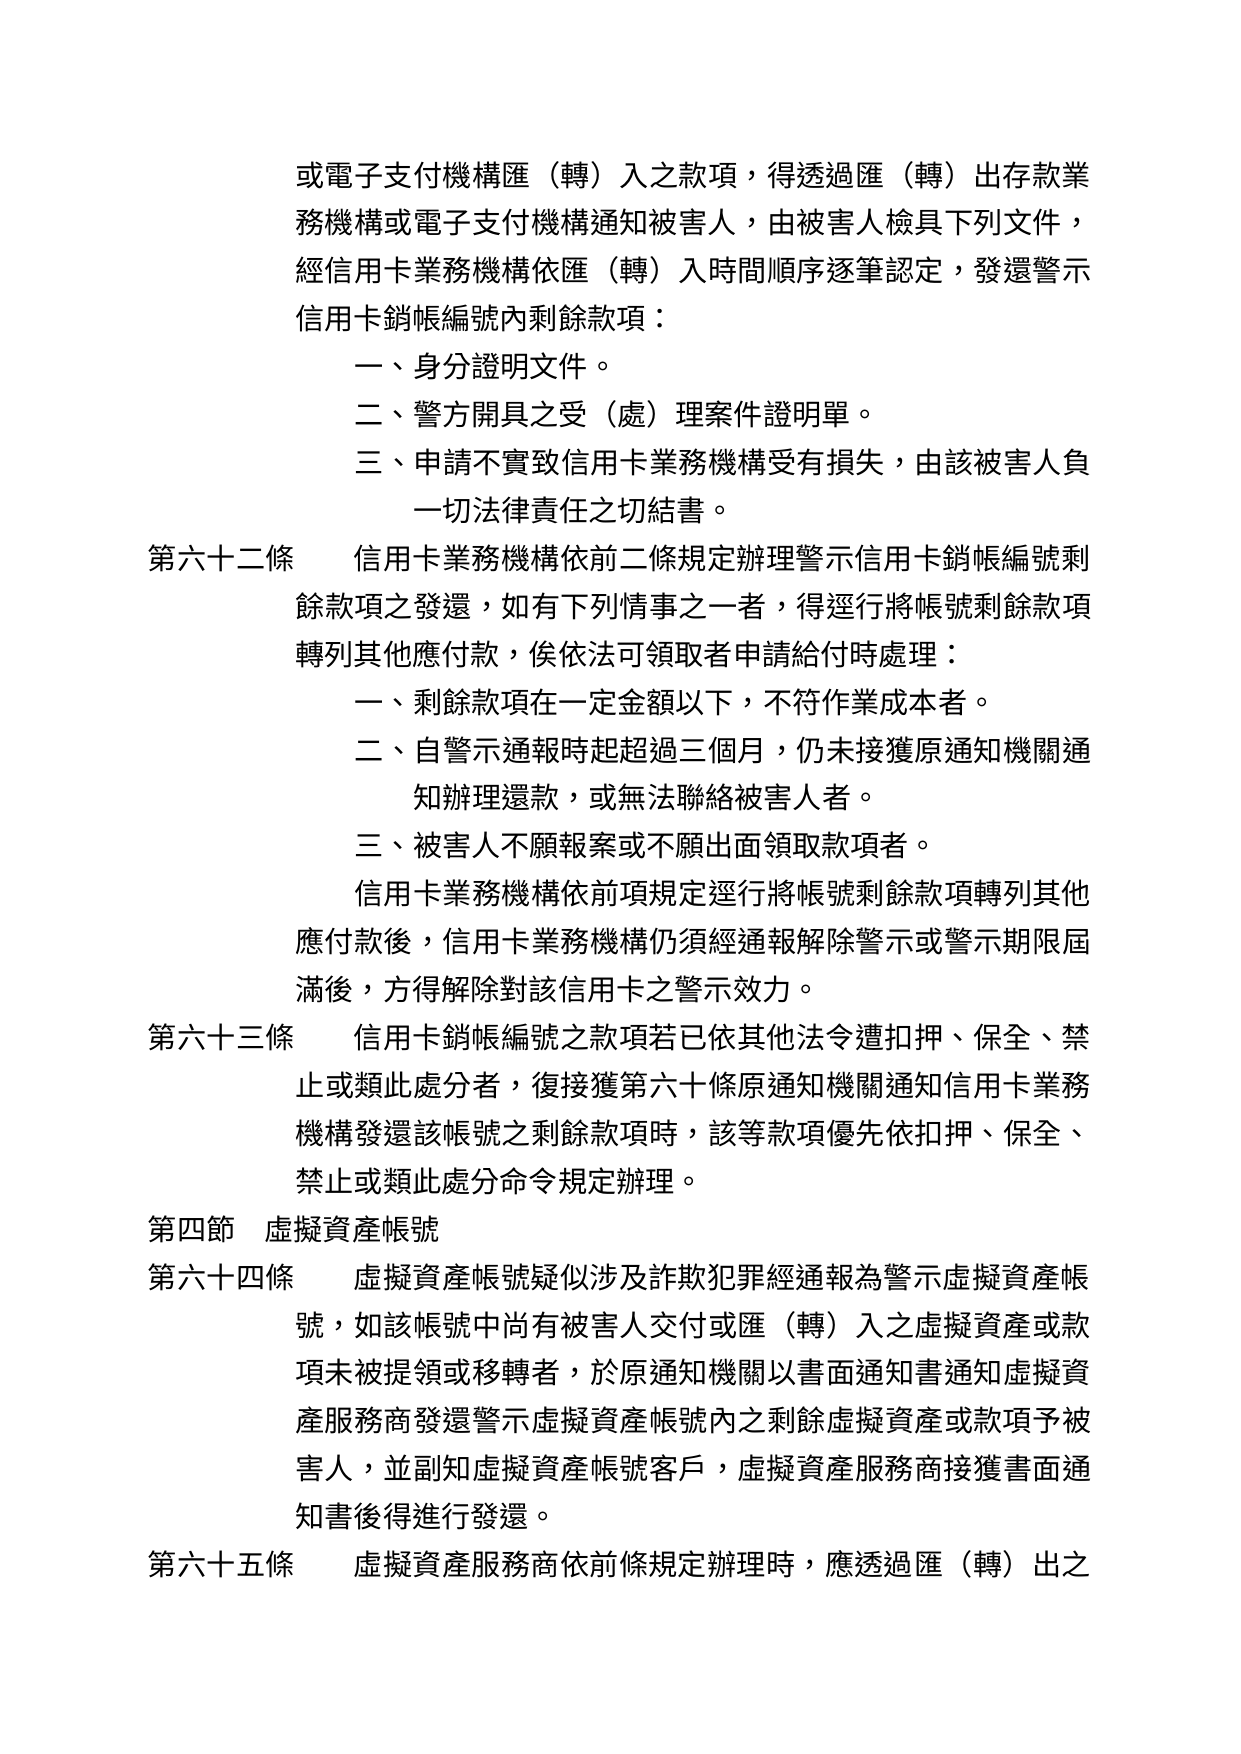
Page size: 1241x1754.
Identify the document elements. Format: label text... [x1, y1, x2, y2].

text 一、剩餘款項在一定金額以下，不符作業成本者。 [354, 675, 1092, 723]
text 第六十四條 虛擬資產帳號疑似涉及詐欺犯罪經通報為警示虛擬資產帳號，如該帳號中尚有被害人交付或匯（轉）入之虛擬資產或款項未被提領或移轉者，於原通知機關以書面通知書通知虛擬資產服務商發還警示虛擬資產帳號內之剩餘虛擬資產或款項予被害人，並副知虛擬資產帳號客戶，虛擬資產服務商接獲書面通知書後得進行發還。 [148, 1250, 1092, 1537]
text 二、警方開具之受（處）理案件證明單。 [354, 387, 1092, 435]
text 一、身分證明文件。 [354, 339, 1092, 387]
text 信用卡業務機構依前項規定逕行將帳號剩餘款項轉列其他應付款後，信用卡業務機構仍須經通報解除警示或警示期限屆滿後，方得解除對該信用卡之警示效力。 [295, 866, 1092, 1010]
text 三、被害人不願報案或不願出面領取款項者。 [354, 818, 1092, 866]
text 第六十五條 虛擬資產服務商依前條規定辦理時，應透過匯（轉）出之虛擬資產服務商通知被害人，由被害人檢具下列文件，經虛擬資產服務商依匯（轉）入時間順序逐筆認定其尚未被提領或移轉部分，由最後一筆數額往前推算至帳號內之虛擬資產或款項數額為零止，發還警示虛擬資產帳號內之剩餘虛擬資產或款項： [148, 1537, 1092, 1585]
text 第四節 虛擬資產帳號 [148, 1202, 1092, 1250]
text 或電子支付機構匯（轉）入之款項，得透過匯（轉）出存款業務機構或電子支付機構通知被害人，由被害人檢具下列文件，經信用卡業務機構依匯（轉）入時間順序逐筆認定，發還警示信用卡銷帳編號內剩餘款項： [148, 148, 1092, 339]
text 三、申請不實致信用卡業務機構受有損失，由該被害人負一切法律責任之切結書。 [354, 435, 1092, 531]
text 二、自警示通報時起超過三個月，仍未接獲原通知機關通知辦理還款，或無法聯絡被害人者。 [354, 723, 1092, 818]
text 第六十二條 信用卡業務機構依前二條規定辦理警示信用卡銷帳編號剩餘款項之發還，如有下列情事之一者，得逕行將帳號剩餘款項轉列其他應付款，俟依法可領取者申請給付時處理： [148, 531, 1092, 675]
text 第六十三條 信用卡銷帳編號之款項若已依其他法令遭扣押、保全、禁止或類此處分者，復接獲第六十條原通知機關通知信用卡業務機構發還該帳號之剩餘款項時，該等款項優先依扣押、保全、禁止或類此處分命令規定辦理。 [148, 1010, 1092, 1202]
